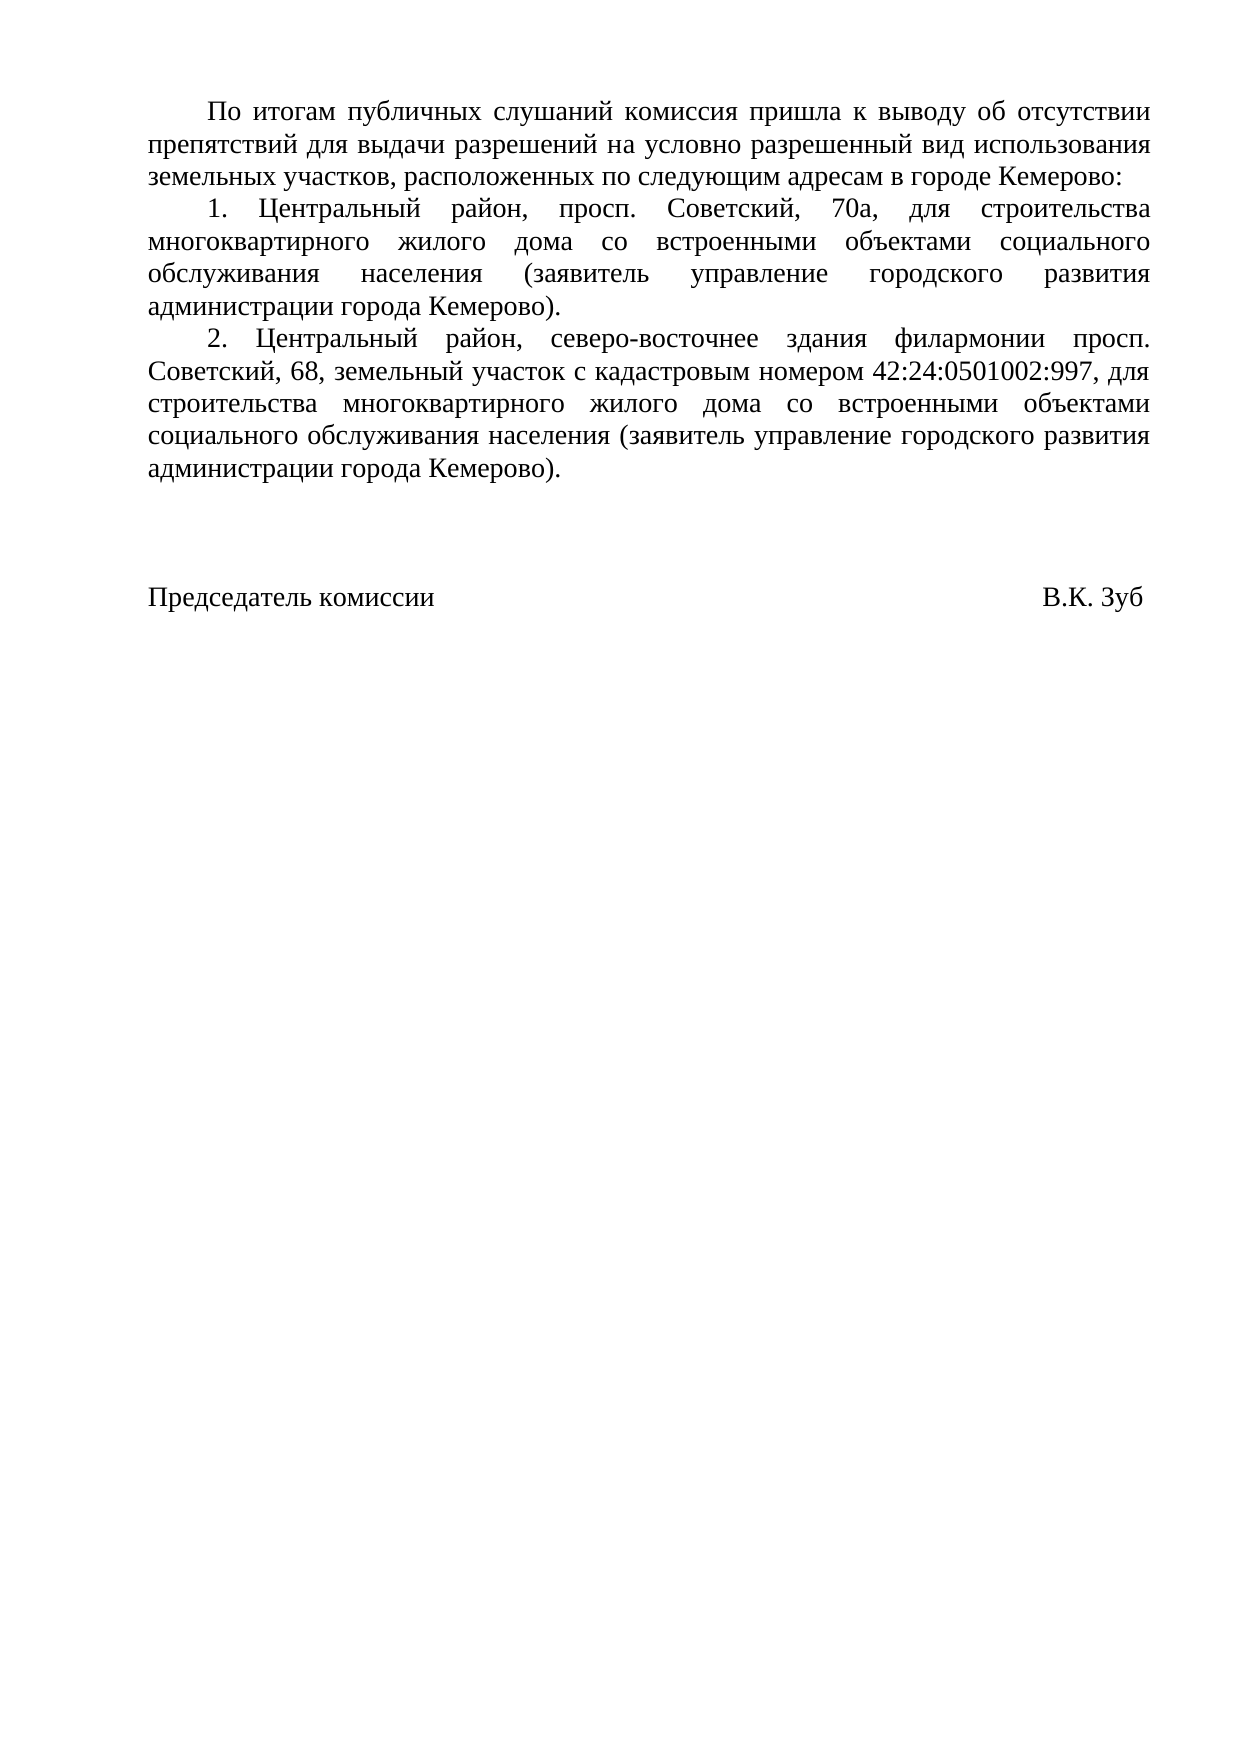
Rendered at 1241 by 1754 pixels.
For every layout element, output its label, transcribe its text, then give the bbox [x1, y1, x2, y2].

text По итогам публичных слушаний комиссия пришла к выводу об отсутствии препятствий для выдачи разрешений на условно разрешенный вид использования земельных участков, расположенных по следующим адресам в городе Кемерово: [148, 94, 1152, 192]
text 1. Центральный район, просп. Советский, 70а, для строительства многоквартирного жилого дома со встроенными объектами социального обслуживания населения (заявитель управление городского развития администрации города Кемерово). [148, 192, 1152, 321]
title Председатель комиссии В.К. Зуб [148, 580, 1152, 613]
text 2. Центральный район, северо-восточнее здания филармонии просп. Советский, 68, земельный участок с кадастровым номером 42:24:0501002:997, для строительства многоквартирного жилого дома со встроенными объектами социального обслуживания населения (заявитель управление городского развития администрации города Кемерово). [148, 321, 1152, 483]
